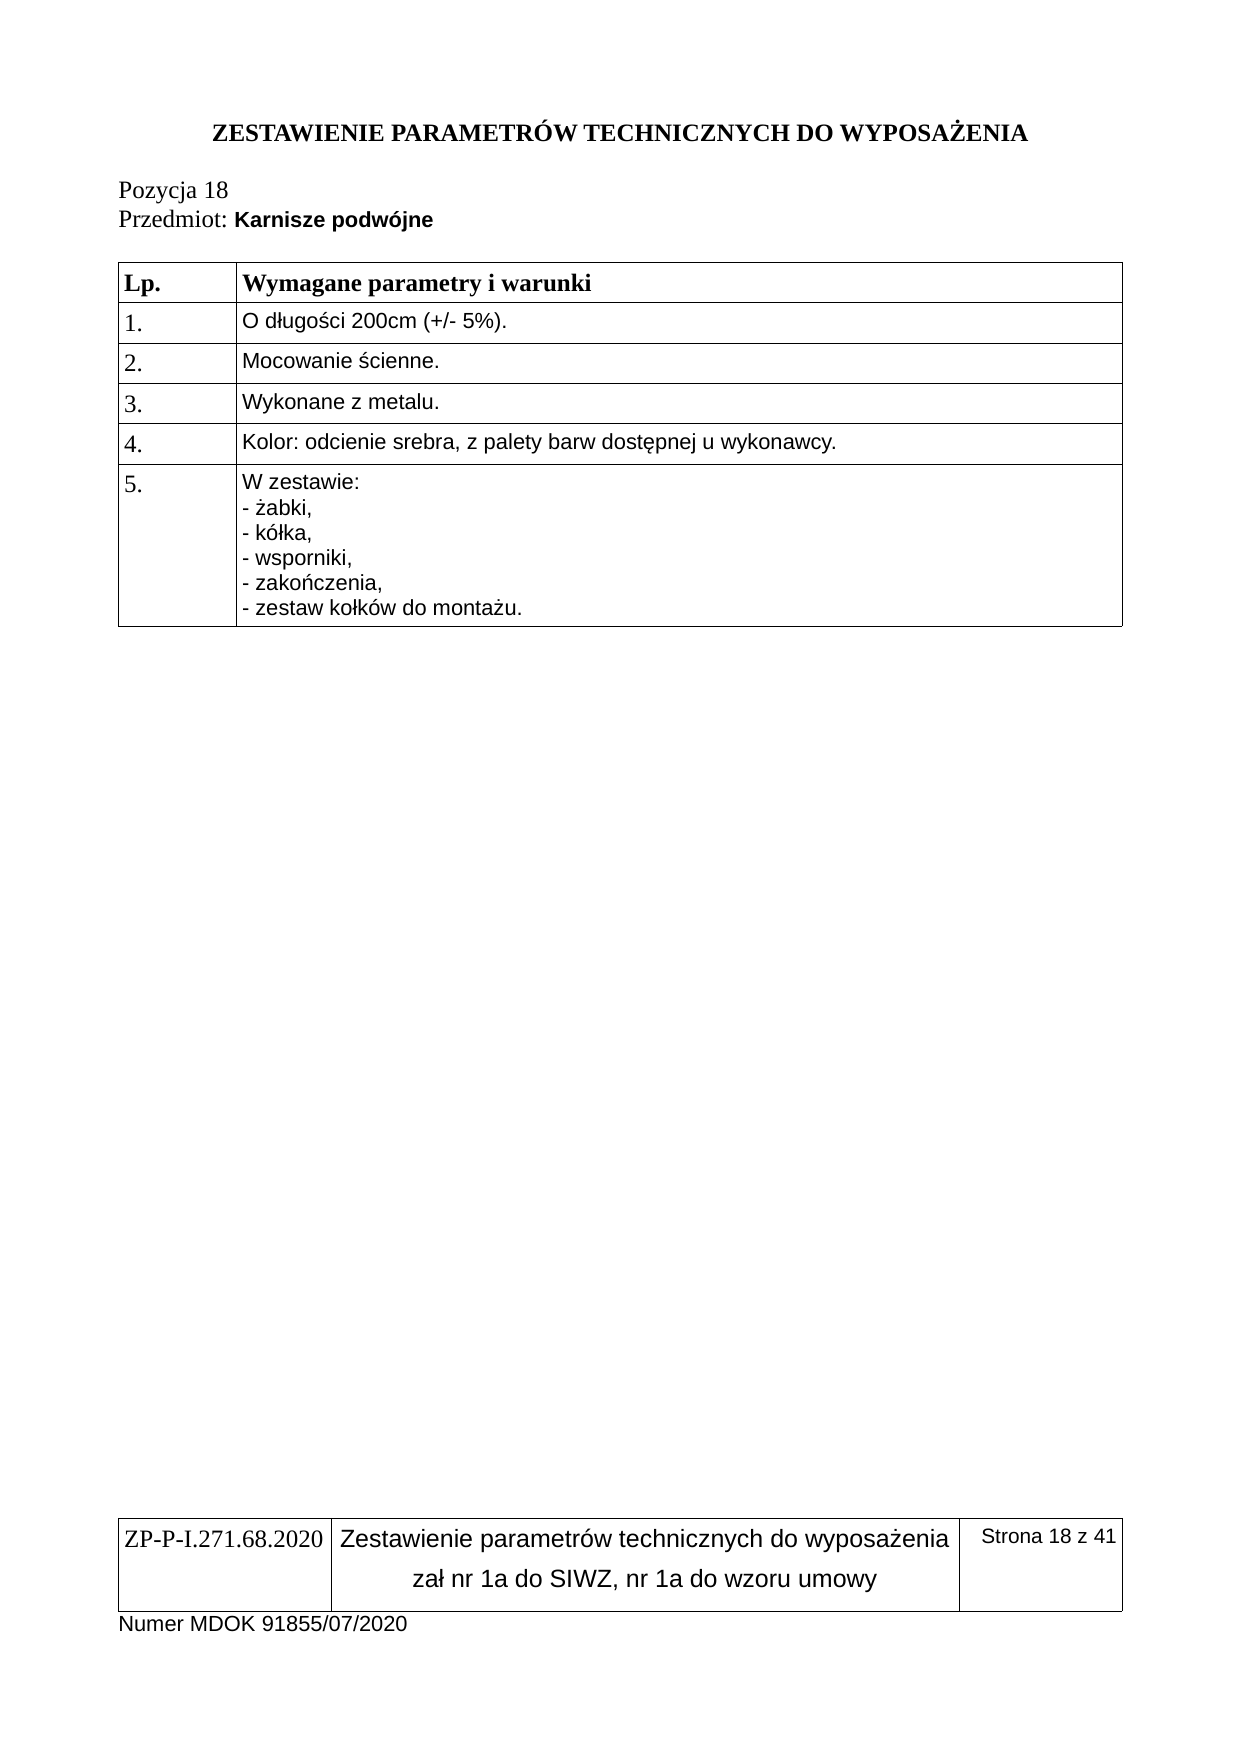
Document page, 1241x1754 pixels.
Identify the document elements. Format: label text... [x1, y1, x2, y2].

table_cell 4. [119, 424, 236, 463]
table_cell O długości 200cm (+/- 5%). [237, 303, 1122, 342]
table_cell 3. [119, 384, 236, 423]
table_header Lp. [119, 263, 236, 302]
table_cell Mocowanie ścienne. [237, 344, 1122, 383]
table_cell 2. [119, 344, 236, 383]
table_cell 5. [119, 465, 236, 626]
text Pozycja 18 [118, 176, 1122, 204]
text Przedmiot: Karnisze podwójne [118, 204, 1122, 233]
table_cell 1. [119, 303, 236, 342]
table_cell W zestawie: - żabki, - kółka, - wsporniki, - zakończenia, - zestaw kołków do montażu. [237, 465, 1122, 626]
table_header Wymagane parametry i warunki [237, 263, 1122, 302]
text ZESTAWIENIE PARAMETRÓW TECHNICZNYCH DO WYPOSAŻENIA [118, 118, 1122, 147]
table_cell Kolor: odcienie srebra, z palety barw dostępnej u wykonawcy. [237, 424, 1122, 463]
table_cell Wykonane z metalu. [237, 384, 1122, 423]
